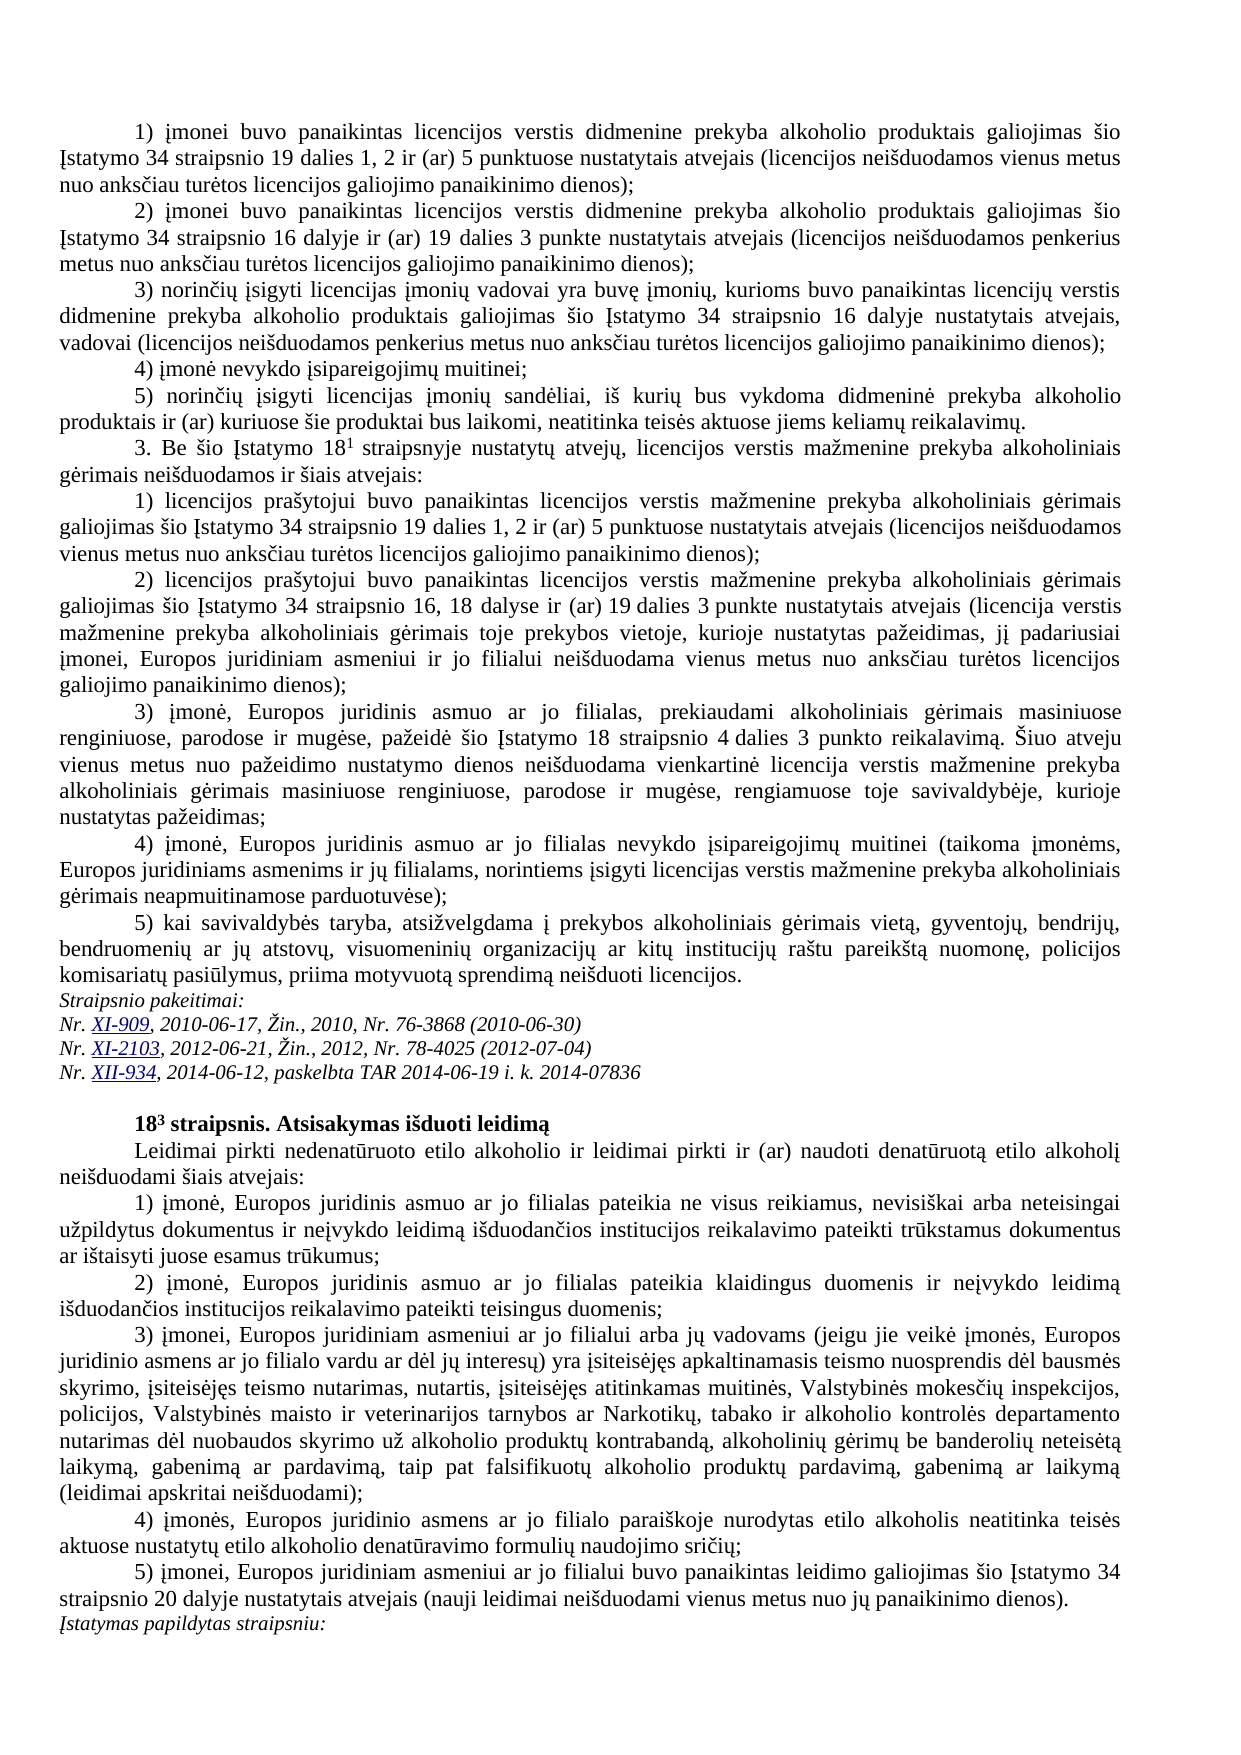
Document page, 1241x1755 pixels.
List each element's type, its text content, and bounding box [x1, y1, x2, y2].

text Straipsnio pakeitimai: [59, 988, 1122, 1012]
text Nr. XI-2103, 2012-06-21, Žin., 2012, Nr. 78-4025 (2012-07-04) [59, 1036, 1122, 1060]
text 183 straipsnis. Atsisakymas išduoti leidimą [59, 1110, 1122, 1137]
text 5) kai savivaldybės taryba, atsižvelgdama į prekybos alkoholiniais gėrimais vietą, gyventojų, bendrijų, bendruomenių ar jų atstovų, visuomeninių organizacijų ar kitų institucijų raštu pareikštą nuomonę, policijos komisariatų pasiūlymus, priima motyvuotą sprendimą neišduoti licencijos. [59, 909, 1122, 988]
text Leidimai pirkti nedenatūruoto etilo alkoholio ir leidimai pirkti ir (ar) naudoti denatūruotą etilo alkoholį neišduodami šiais atvejais: [59, 1137, 1122, 1189]
text 3) įmonė, Europos juridinis asmuo ar jo filialas, prekiaudami alkoholiniais gėrimais masiniuose renginiuose, parodose ir mugėse, pažeidė šio Įstatymo 18 straipsnio 4 dalies 3 punkto reikalavimą. Šiuo atveju vienus metus nuo pažeidimo nustatymo dienos neišduodama vienkartinė licencija verstis mažmenine prekyba alkoholiniais gėrimais masiniuose renginiuose, parodose ir mugėse, rengiamuose toje savivaldybėje, kurioje nustatytas pažeidimas; [59, 698, 1122, 830]
text 3) įmonei, Europos juridiniam asmeniui ar jo filialui arba jų vadovams (jeigu jie veikė įmonės, Europos juridinio asmens ar jo filialo vardu ar dėl jų interesų) yra įsiteisėjęs apkaltinamasis teismo nuosprendis dėl bausmės skyrimo, įsiteisėjęs teismo nutarimas, nutartis, įsiteisėjęs atitinkamas muitinės, Valstybinės mokesčių inspekcijos, policijos, Valstybinės maisto ir veterinarijos tarnybos ar Narkotikų, tabako ir alkoholio kontrolės departamento nutarimas dėl nuobaudos skyrimo už alkoholio produktų kontrabandą, alkoholinių gėrimų be banderolių neteisėtą laikymą, gabenimą ar pardavimą, taip pat falsifikuotų alkoholio produktų pardavimą, gabenimą ar laikymą (leidimai apskritai neišduodami); [59, 1321, 1122, 1506]
text 5) norinčių įsigyti licencijas įmonių sandėliai, iš kurių bus vykdoma didmeninė prekyba alkoholio produktais ir (ar) kuriuose šie produktai bus laikomi, neatitinka teisės aktuose jiems keliamų reikalavimų. [59, 382, 1122, 434]
text 4) įmonė nevykdo įsipareigojimų muitinei; [59, 355, 1122, 382]
text 4) įmonė, Europos juridinis asmuo ar jo filialas nevykdo įsipareigojimų muitinei (taikoma įmonėms, Europos juridiniams asmenims ir jų filialams, norintiems įsigyti licencijas verstis mažmenine prekyba alkoholiniais gėrimais neapmuitinamose parduotuvėse); [59, 830, 1122, 909]
text 2) įmonė, Europos juridinis asmuo ar jo filialas pateikia klaidingus duomenis ir neįvykdo leidimą išduodančios institucijos reikalavimo pateikti teisingus duomenis; [59, 1268, 1122, 1321]
text 1) licencijos prašytojui buvo panaikintas licencijos verstis mažmenine prekyba alkoholiniais gėrimais galiojimas šio Įstatymo 34 straipsnio 19 dalies 1, 2 ir (ar) 5 punktuose nustatytais atvejais (licencijos neišduodamos vienus metus nuo anksčiau turėtos licencijos galiojimo panaikinimo dienos); [59, 487, 1122, 566]
text 1) įmonei buvo panaikintas licencijos verstis didmenine prekyba alkoholio produktais galiojimas šio Įstatymo 34 straipsnio 19 dalies 1, 2 ir (ar) 5 punktuose nustatytais atvejais (licencijos neišduodamos vienus metus nuo anksčiau turėtos licencijos galiojimo panaikinimo dienos); [59, 118, 1122, 197]
text 1) įmonė, Europos juridinis asmuo ar jo filialas pateikia ne visus reikiamus, nevisiškai arba neteisingai užpildytus dokumentus ir neįvykdo leidimą išduodančios institucijos reikalavimo pateikti trūkstamus dokumentus ar ištaisyti juose esamus trūkumus; [59, 1189, 1122, 1268]
text 5) įmonei, Europos juridiniam asmeniui ar jo filialui buvo panaikintas leidimo galiojimas šio Įstatymo 34 straipsnio 20 dalyje nustatytais atvejais (nauji leidimai neišduodami vienus metus nuo jų panaikinimo dienos). [59, 1558, 1122, 1611]
text Įstatymas papildytas straipsniu: [59, 1611, 1122, 1635]
text 3. Be šio Įstatymo 181 straipsnyje nustatytų atvejų, licencijos verstis mažmenine prekyba alkoholiniais gėrimais neišduodamos ir šiais atvejais: [59, 434, 1122, 487]
text 2) įmonei buvo panaikintas licencijos verstis didmenine prekyba alkoholio produktais galiojimas šio Įstatymo 34 straipsnio 16 dalyje ir (ar) 19 dalies 3 punkte nustatytais atvejais (licencijos neišduodamos penkerius metus nuo anksčiau turėtos licencijos galiojimo panaikinimo dienos); [59, 197, 1122, 276]
text Nr. XI-909, 2010-06-17, Žin., 2010, Nr. 76-3868 (2010-06-30) [59, 1012, 1122, 1036]
text 2) licencijos prašytojui buvo panaikintas licencijos verstis mažmenine prekyba alkoholiniais gėrimais galiojimas šio Įstatymo 34 straipsnio 16, 18 dalyse ir (ar) 19 dalies 3 punkte nustatytais atvejais (licencija verstis mažmenine prekyba alkoholiniais gėrimais toje prekybos vietoje, kurioje nustatytas pažeidimas, jį padariusiai įmonei, Europos juridiniam asmeniui ir jo filialui neišduodama vienus metus nuo anksčiau turėtos licencijos galiojimo panaikinimo dienos); [59, 566, 1122, 698]
text Nr. XII-934, 2014-06-12, paskelbta TAR 2014-06-19 i. k. 2014-07836 [59, 1060, 1122, 1084]
text 4) įmonės, Europos juridinio asmens ar jo filialo paraiškoje nurodytas etilo alkoholis neatitinka teisės aktuose nustatytų etilo alkoholio denatūravimo formulių naudojimo sričių; [59, 1506, 1122, 1558]
text 3) norinčių įsigyti licencijas įmonių vadovai yra buvę įmonių, kurioms buvo panaikintas licencijų verstis didmenine prekyba alkoholio produktais galiojimas šio Įstatymo 34 straipsnio 16 dalyje nustatytais atvejais, vadovai (licencijos neišduodamos penkerius metus nuo anksčiau turėtos licencijos galiojimo panaikinimo dienos); [59, 276, 1122, 355]
